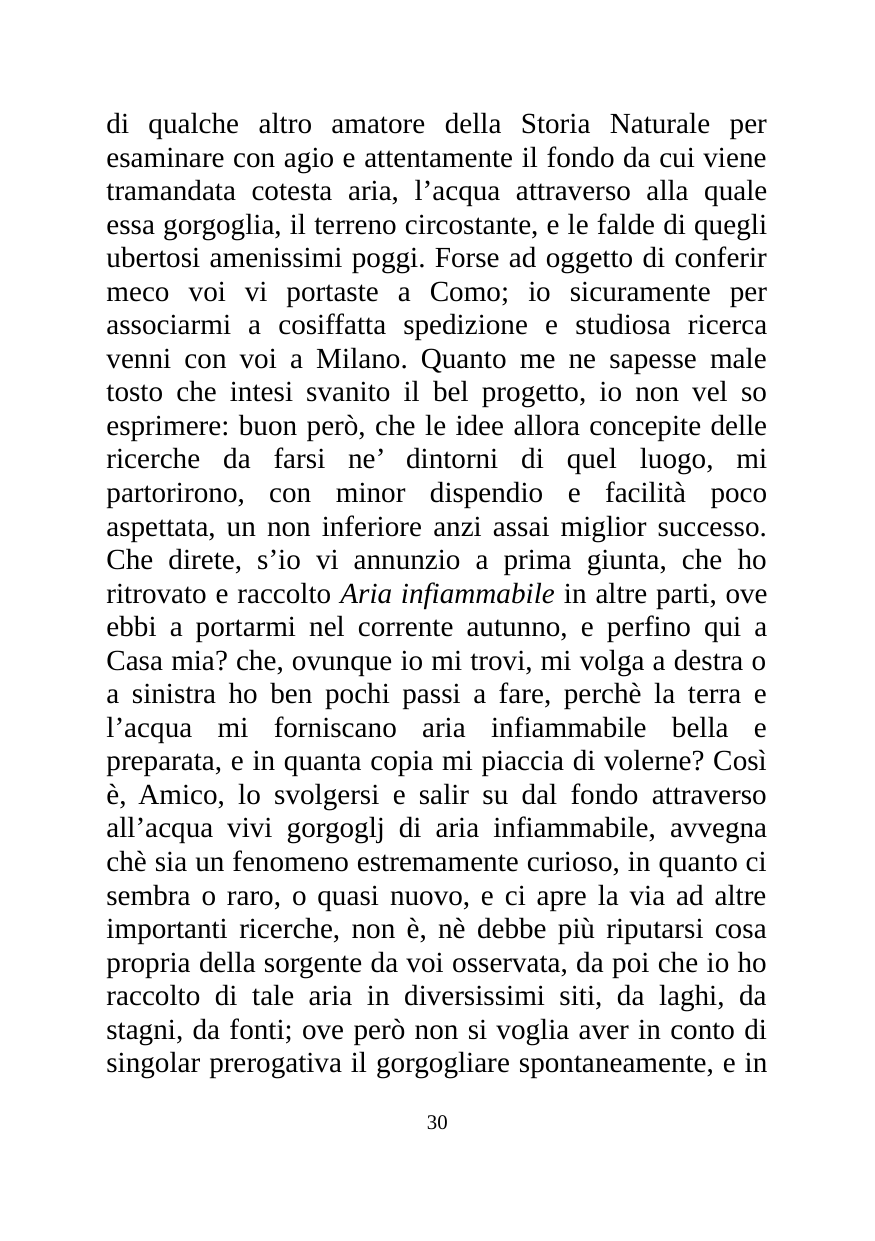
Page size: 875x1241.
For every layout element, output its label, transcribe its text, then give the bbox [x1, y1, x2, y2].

text di qualche altro amatore della Storia Naturale per esaminare con agio e attentamente il fondo da cui viene tramandata cotesta aria, l’acqua attraverso alla quale essa gorgoglia, il terreno circostante, e le falde di quegli ubertosi amenissimi poggi. Forse ad oggetto di conferir meco voi vi portaste a Como; io sicuramente per associarmi a cosiffatta spedizione e studiosa ricerca venni con voi a Milano. Quanto me ne sapesse male tosto che intesi svanito il bel progetto, io non vel so esprimere: buon però, che le idee allora concepite delle ricerche da farsi ne’ dintorni di quel luogo, mi partorirono, con minor dispendio e facilità poco aspettata, un non inferiore anzi assai miglior successo. Che direte, s’io vi annunzio a prima giunta, che ho ritrovato e raccolto Aria infiammabile in altre parti, ove ebbi a portarmi nel corrente autunno, e perfino qui a Casa mia? che, ovunque io mi trovi, mi volga a destra o a sinistra ho ben pochi passi a fare, perchè la terra e l’acqua mi forniscano aria infiammabile bella e preparata, e in quanta copia mi piaccia di volerne? Così è, Amico, lo svolgersi e salir su dal fondo attraverso all’acqua vivi gorgoglj di aria infiammabile, avvegna chè sia un fenomeno estremamente curioso, in quanto ci sembra o raro, o quasi nuovo, e ci apre la via ad altre importanti ricerche, non è, nè debbe più riputarsi cosa propria della sorgente da voi osservata, da poi che io ho raccolto di tale aria in diversissimi siti, da laghi, da stagni, da fonti; ove però non si voglia aver in conto di singolar prerogativa il gorgogliare spontaneamente, e in [106, 106, 768, 1079]
